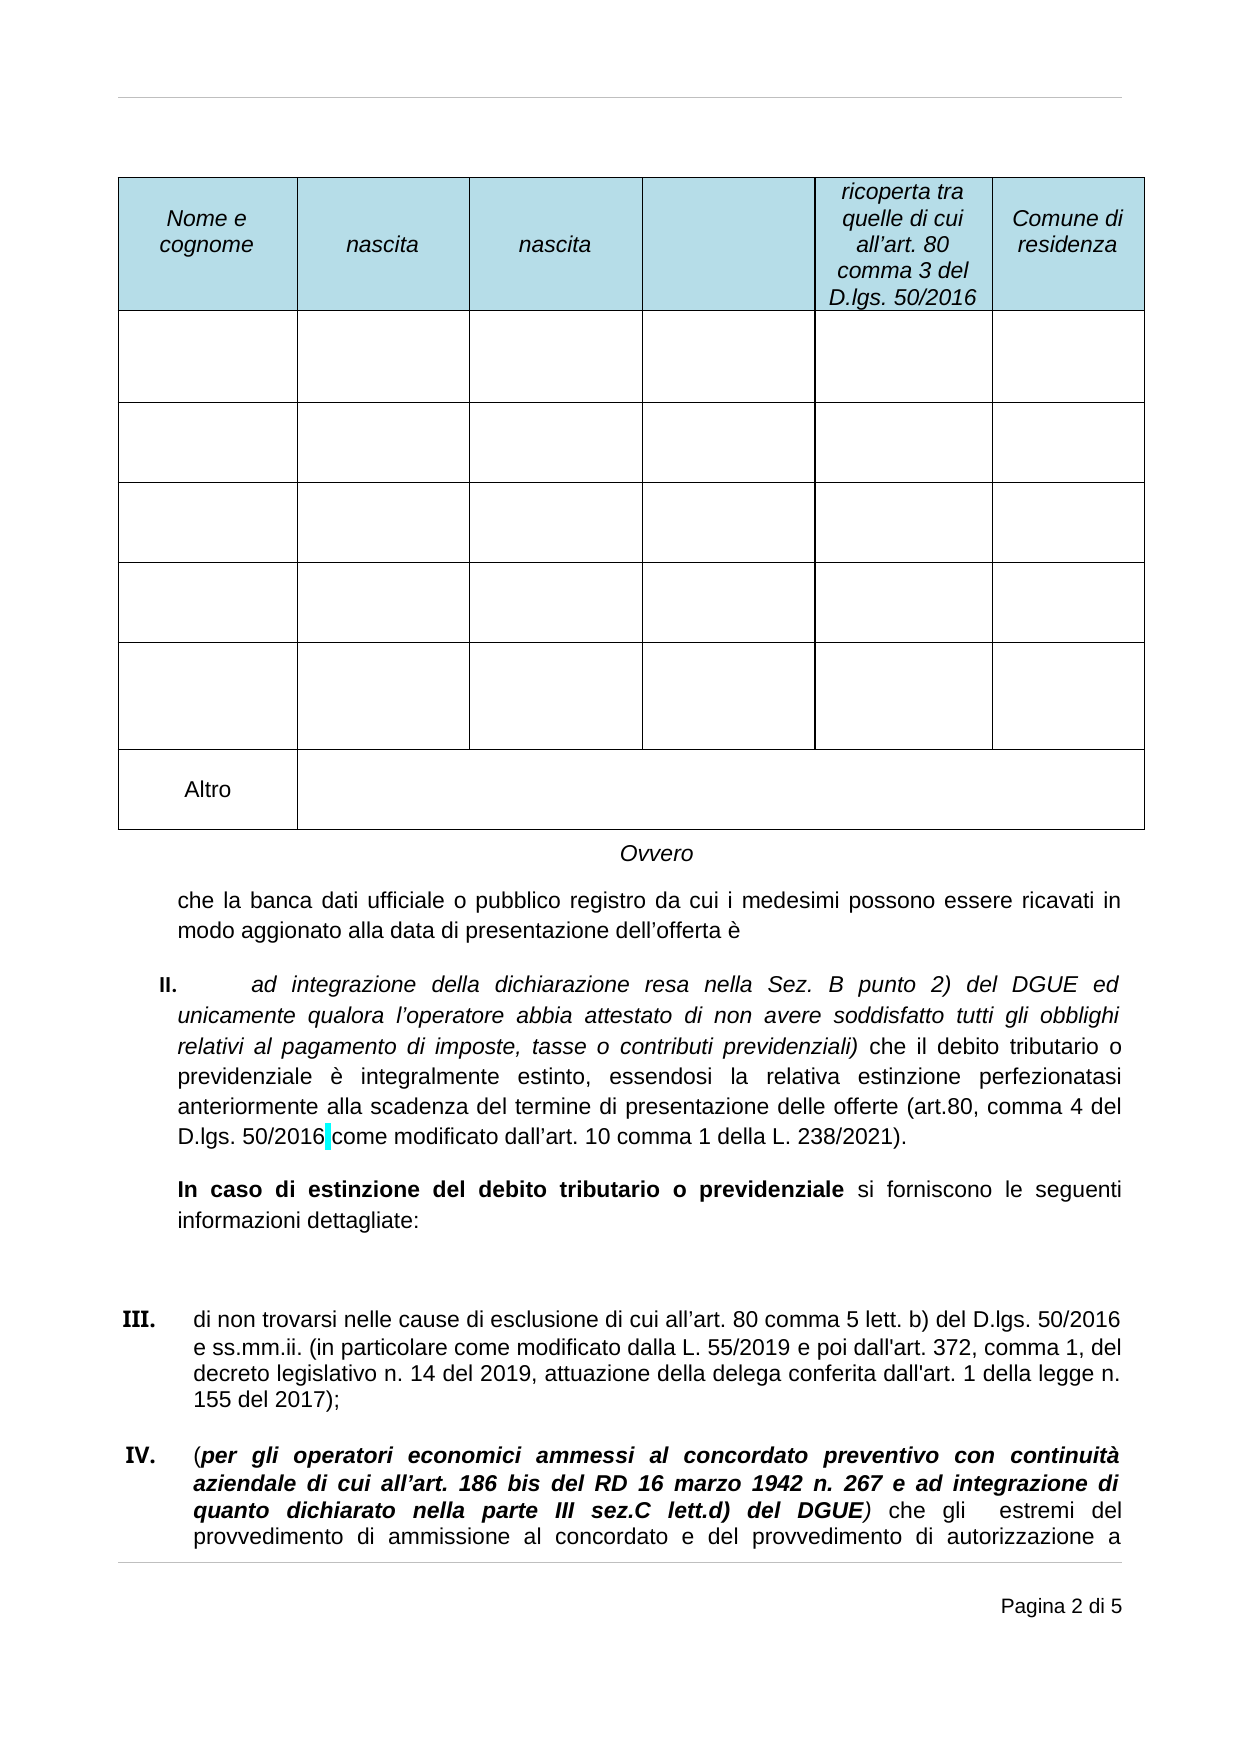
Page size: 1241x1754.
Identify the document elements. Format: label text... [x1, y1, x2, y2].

table_cell [993, 311, 1144, 402]
table_cell [643, 311, 814, 402]
table_cell [816, 563, 992, 642]
table_cell [119, 643, 297, 748]
table_cell [298, 483, 469, 562]
table_header Nome e cognome [119, 178, 297, 310]
table_header [643, 178, 814, 310]
table_cell [816, 311, 992, 402]
table_cell [993, 483, 1144, 562]
table_cell [816, 483, 992, 562]
table_cell [298, 750, 1144, 829]
table_cell [993, 403, 1144, 482]
text che la banca dati ufficiale o pubblico registro da cui i medesimi possono essere ricavati in modo aggionato alla data di presentazione dell’offerta è [177, 887, 1122, 944]
text Ovvero [193, 840, 1122, 866]
table_cell [119, 563, 297, 642]
list (per gli operatori economici ammessi al concordato preventivo con continuità aziendale di cui all’art. 186 bis del RD 16 marzo 1942 n. 267 e ad integrazione di quanto dichiarato nella parte III sez.C lett.d) del DGUE) che gli estremi del provvedimento di ammissione al concordato e del provvedimento di autorizzazione a [156, 1439, 1122, 1549]
table_cell [298, 403, 469, 482]
table_cell [470, 643, 642, 748]
table_cell [643, 563, 814, 642]
table_cell [470, 483, 642, 562]
table_cell [119, 311, 297, 402]
table_cell [119, 403, 297, 482]
text In caso di estinzione del debito tributario o previdenziale si forniscono le seguenti informazioni dettagliate: [177, 1176, 1122, 1233]
table_cell [298, 311, 469, 402]
table_cell [643, 643, 814, 748]
table_cell [643, 403, 814, 482]
table_cell [298, 563, 469, 642]
list ad integrazione della dichiarazione resa nella Sez. B punto 2) del DGUE ed unicamente qualora l’operatore abbia attestato di non avere soddisfatto tutti gli obblighi relativi al pagamento di imposte, tasse o contributi previdenziali) che il debito tributario o previdenziale è integralmente estinto, essendosi la relativa estinzione perfezionatasi anteriormente alla scadenza del termine di presentazione delle offerte (art.80, comma 4 del D.lgs. 50/2016 come modificato dall’art. 10 comma 1 della L. 238/2021). [177, 971, 1122, 1150]
table_header nascita [298, 178, 469, 310]
table_cell [470, 403, 642, 482]
table_cell [119, 483, 297, 562]
table_cell [816, 403, 992, 482]
table_header nascita [470, 178, 642, 310]
table_cell Altro [119, 750, 297, 829]
table_cell [816, 643, 992, 748]
table_cell [993, 563, 1144, 642]
table_cell [470, 311, 642, 402]
table_cell [298, 643, 469, 748]
table_cell [643, 483, 814, 562]
table_cell [470, 563, 642, 642]
table_header Comune di residenza [993, 178, 1144, 310]
table_cell [993, 643, 1144, 748]
table_header ricoperta tra quelle di cui all’art. 80 comma 3 del D.lgs. 50/2016 [816, 178, 992, 310]
list di non trovarsi nelle cause di esclusione di cui all’art. 80 comma 5 lett. b) del D.lgs. 50/2016 e ss.mm.ii. (in particolare come modificato dalla L. 55/2019 e poi dall'art. 372, comma 1, del decreto legislativo n. 14 del 2019, attuazione della delega conferita dall'art. 1 della legge n. 155 del 2017); [156, 1302, 1122, 1413]
